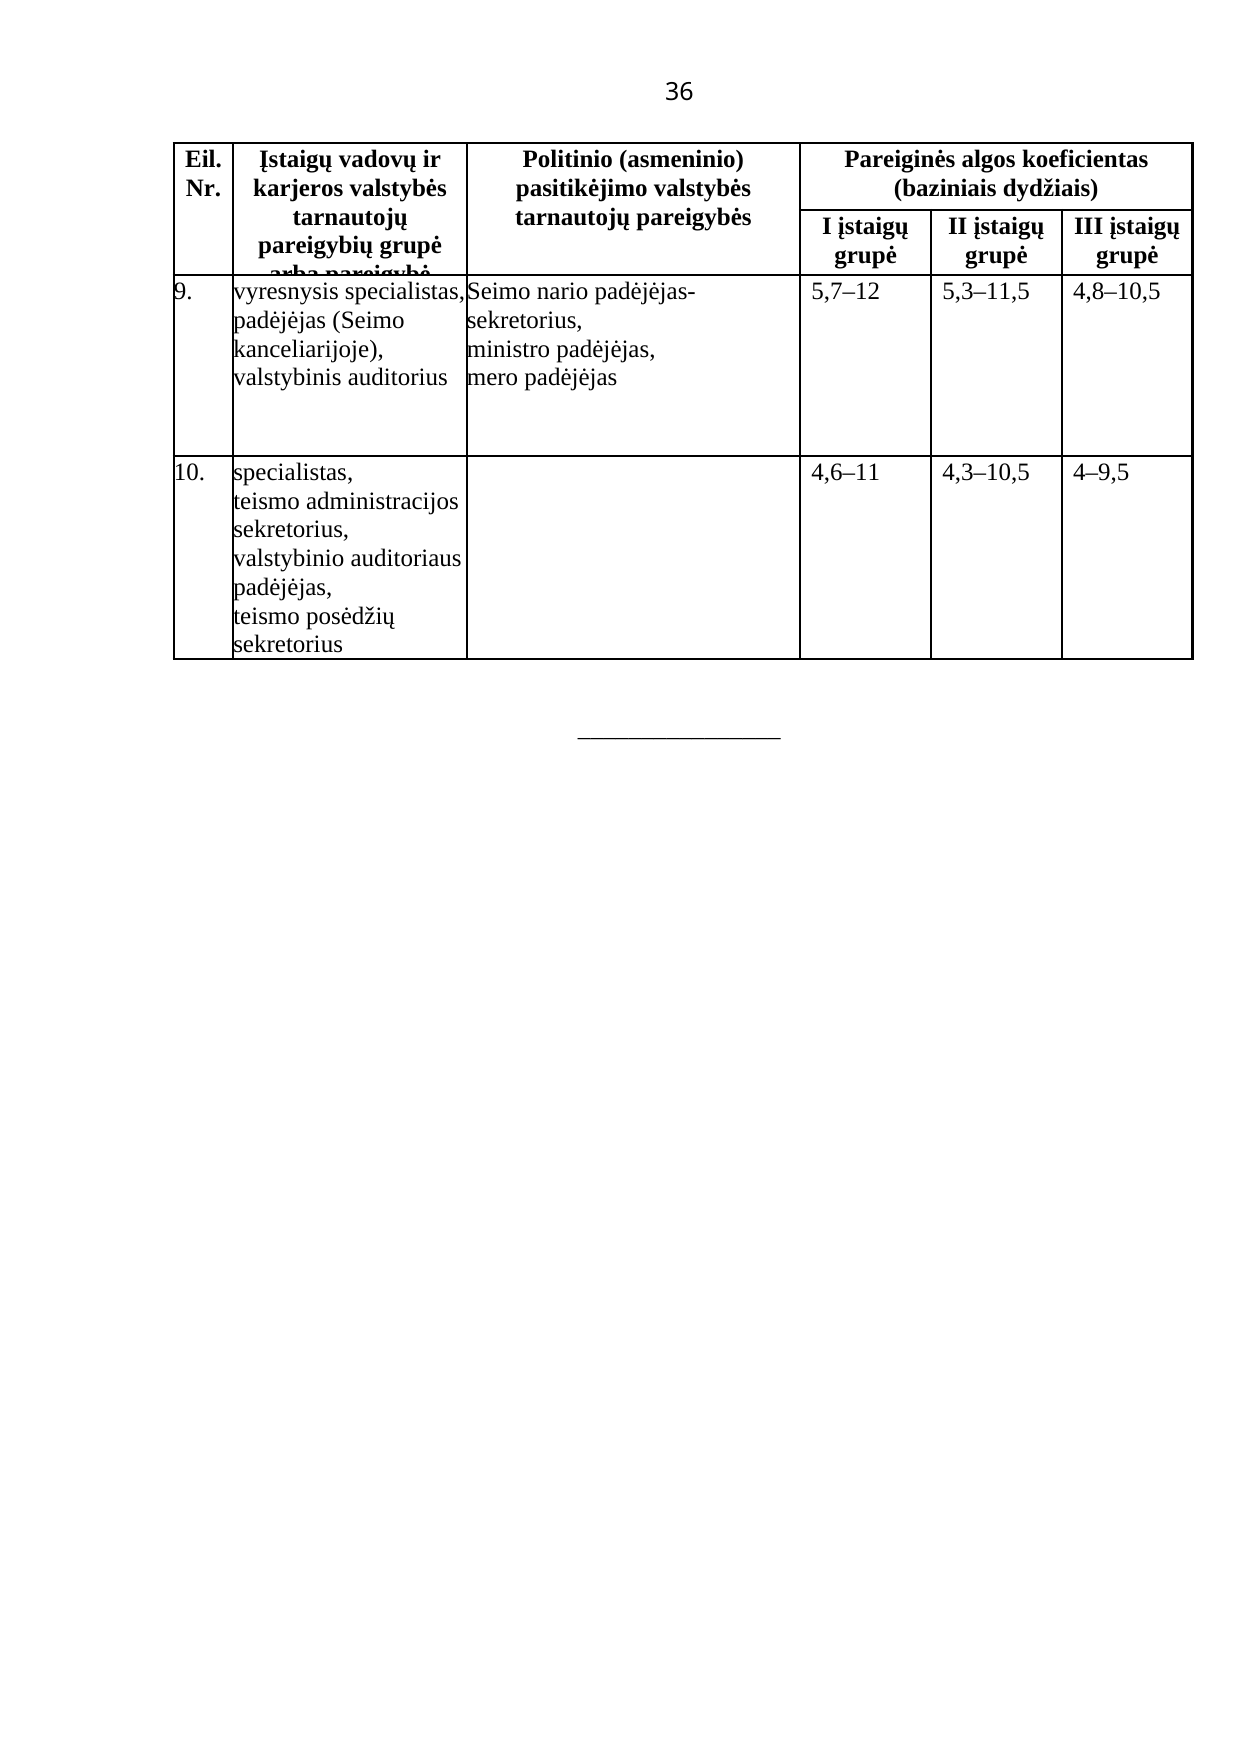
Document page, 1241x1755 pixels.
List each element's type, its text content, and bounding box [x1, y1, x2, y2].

table_cell [1063, 605, 1191, 658]
table_header Politinio (asmeninio) pasitikėjimo valstybės tarnautojų pareigybės [468, 144, 799, 274]
table_cell 5,3–11,5 [932, 276, 1061, 455]
table_cell specialistas, teismo administracijos sekretorius, valstybinio auditoriaus padėjėjas, teismo posėdžių sekretorius [234, 457, 466, 658]
table_cell [1063, 424, 1191, 455]
table_header Eil. Nr. [175, 144, 232, 274]
table_cell 4,3–10,5 [932, 457, 1061, 658]
table_cell 9. [175, 276, 232, 455]
table_header Įstaigų vadovų ir karjeros valstybės tarnautojų pareigybių grupė arba pareigybė [234, 144, 466, 274]
table_cell 4,8–10,5 [1063, 276, 1191, 424]
table_cell Seimo nario padėjėjas-sekretorius, ministro padėjėjas, mero padėjėjas [468, 276, 799, 455]
table_header Pareiginės algos koeficientas (baziniais dydžiais) [801, 144, 1191, 209]
table_cell III įstaigų grupė [1063, 211, 1191, 274]
table_cell [468, 457, 799, 658]
table_cell 10. [175, 457, 232, 658]
table_cell 5,7–12 [801, 276, 930, 455]
text ________________ [177, 713, 1181, 742]
table_cell I įstaigų grupė [801, 211, 930, 274]
table_cell 4,6–11 [801, 457, 930, 658]
table_cell vyresnysis specialistas, padėjėjas (Seimo kanceliarijoje), valstybinis auditorius [234, 276, 466, 455]
table_cell 4–9,5 [1063, 457, 1191, 605]
table_cell II įstaigų grupė [932, 211, 1061, 274]
